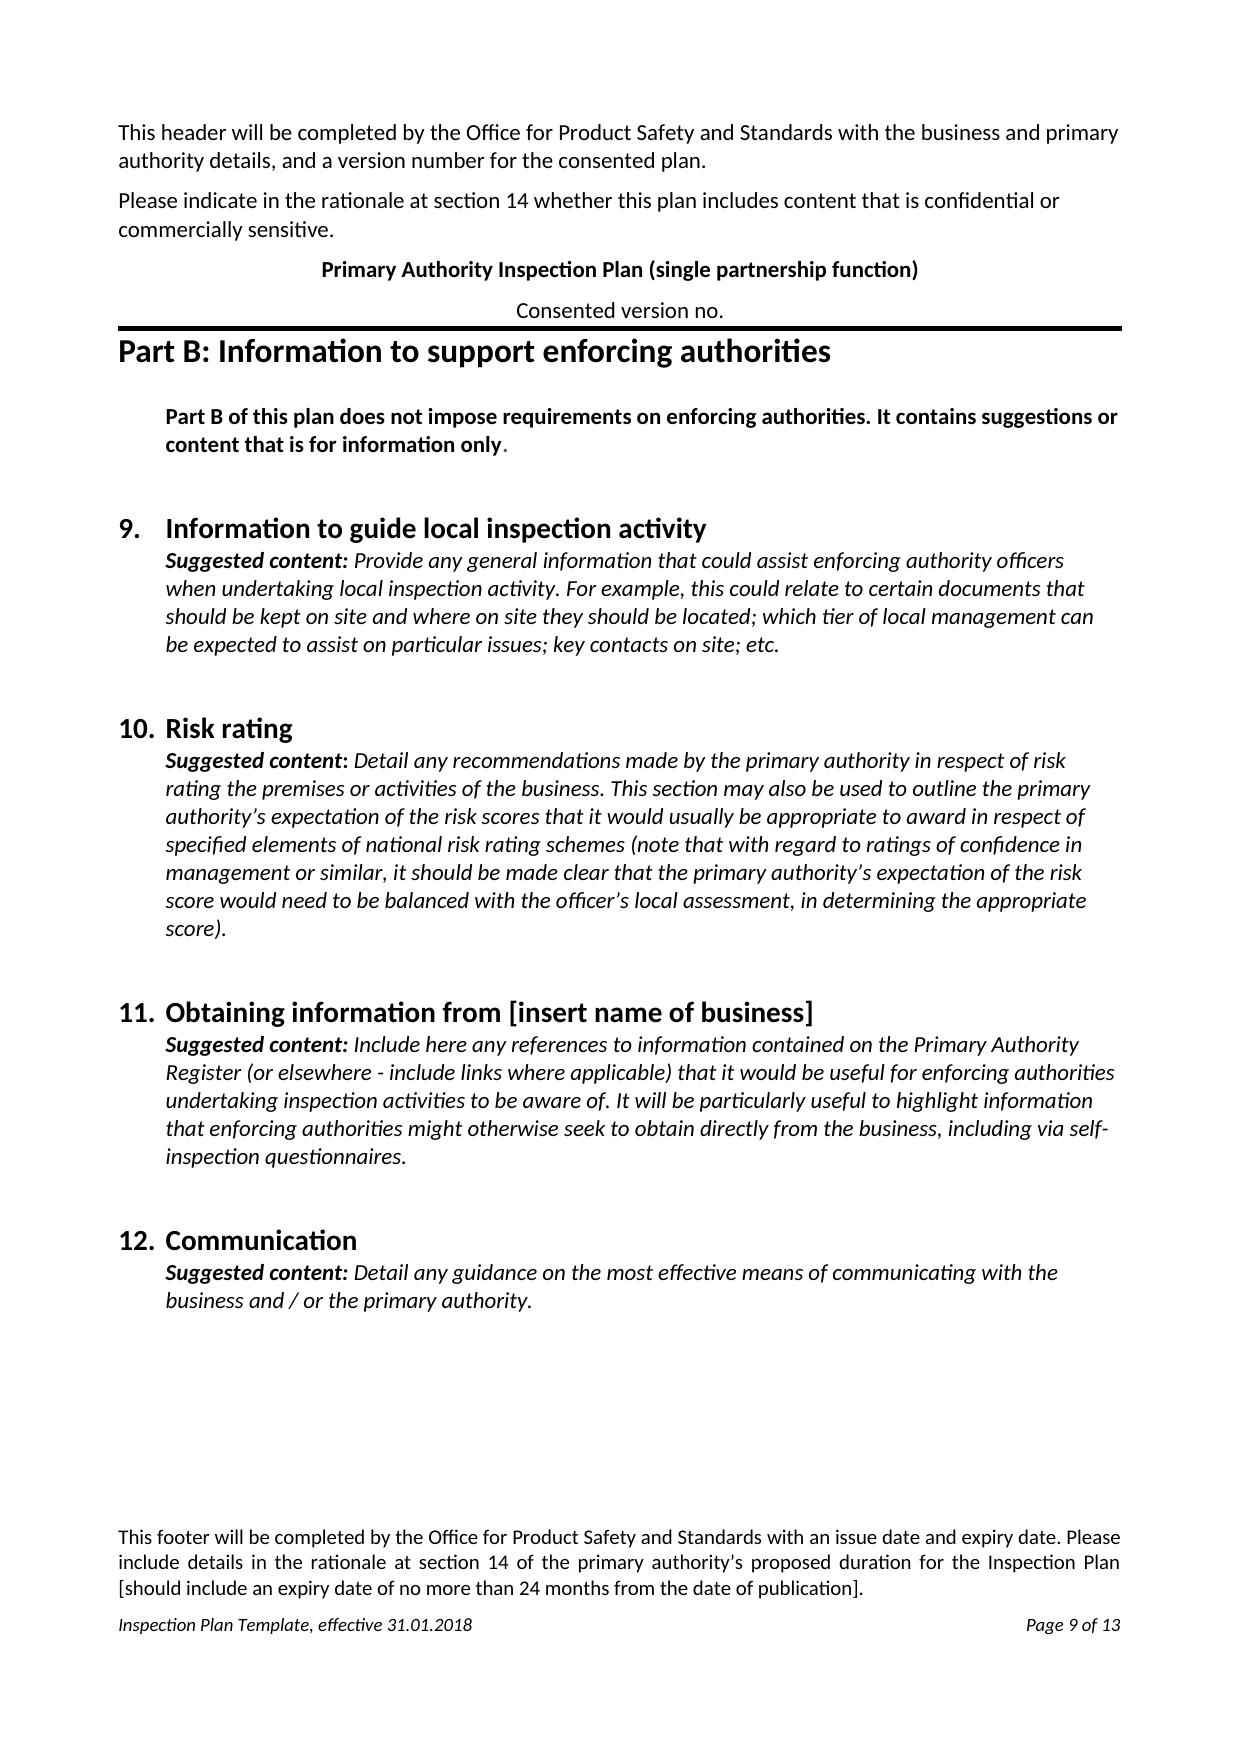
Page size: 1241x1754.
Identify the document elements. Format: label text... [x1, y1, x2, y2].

text Suggested content: Detail any guidance on the most effective means of communicating with the business and / or the primary authority. [165, 1258, 1122, 1314]
subtitle 9. Information to guide local inspection activity [118, 511, 1122, 546]
subtitle 10. Risk rating [118, 710, 1122, 746]
text Suggested content: Detail any recommendations made by the primary authority in respect of risk rating the premises or activities of the business. This section may also be used to outline the primary authority’s expectation of the risk scores that it would usually be appropriate to award in respect of specified elements of national risk rating schemes (note that with regard to ratings of confidence in management or similar, it should be made clear that the primary authority’s expectation of the risk score would need to be balanced with the officer’s local assessment, in determining the appropriate score). [165, 746, 1122, 942]
text Suggested content: Provide any general information that could assist enforcing authority officers when undertaking local inspection activity. For example, this could relate to certain documents that should be kept on site and where on site they should be located; which tier of local management can be expected to assist on particular issues; key contacts on site; etc. [165, 546, 1122, 658]
subtitle 12. Communication [118, 1222, 1122, 1258]
text Suggested content: Include here any references to information contained on the Primary Authority Register (or elsewhere - include links where applicable) that it would be useful for enforcing authorities undertaking inspection activities to be aware of. It will be particularly useful to highlight information that enforcing authorities might otherwise seek to obtain directly from the business, including via self-inspection questionnaires. [165, 1030, 1122, 1170]
subtitle 11. Obtaining information from [insert name of business] [118, 994, 1122, 1030]
subtitle Part B: Information to support enforcing authorities [118, 331, 1122, 371]
text Part B of this plan does not impose requirements on enforcing authorities. It contains suggestions or content that is for information only. [165, 402, 1122, 458]
